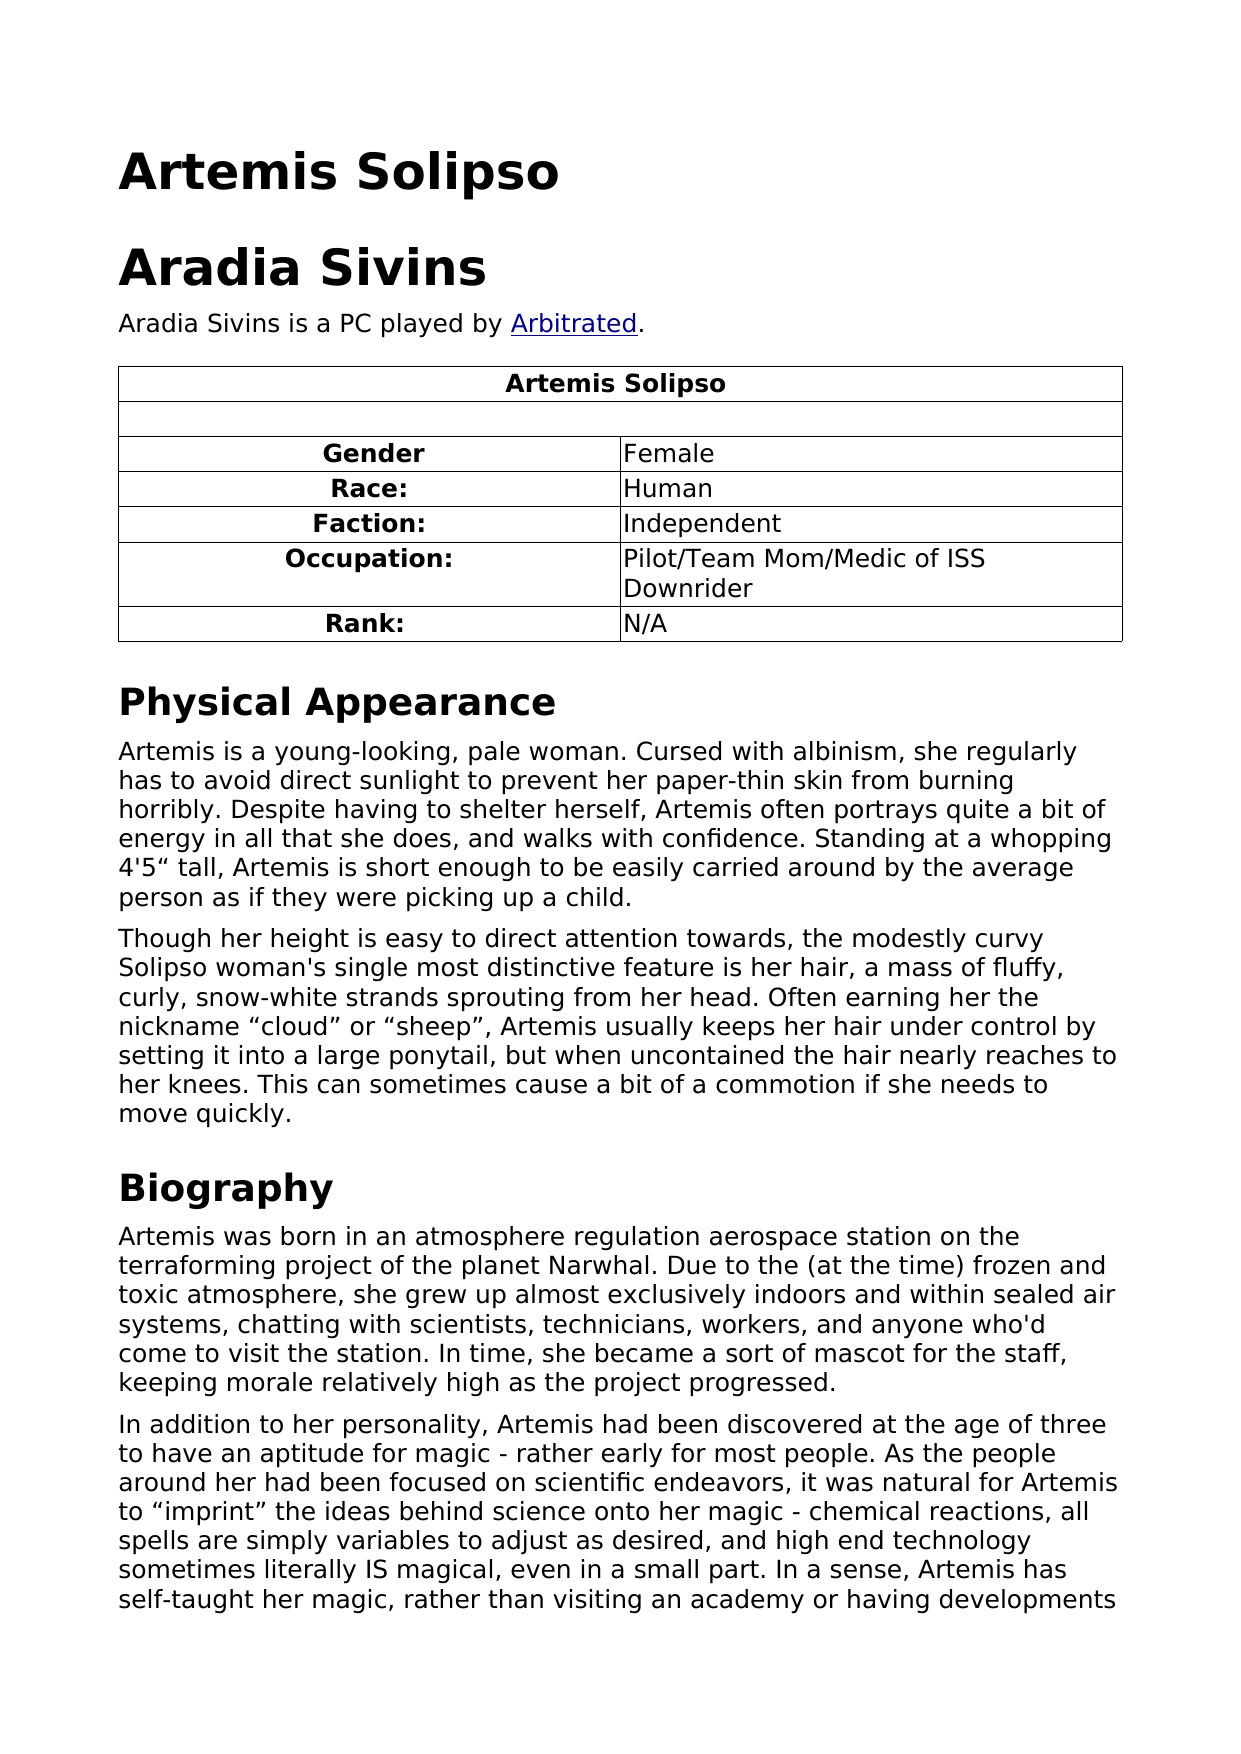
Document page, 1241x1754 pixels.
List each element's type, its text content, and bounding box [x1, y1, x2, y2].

subtitle Physical Appearance [118, 681, 1122, 724]
table_cell Faction: [119, 507, 620, 542]
table_cell N/A [621, 607, 1122, 641]
text Artemis was born in an atmosphere regulation aerospace station on the terraforming project of the planet Narwhal. Due to the (at the time) frozen and toxic atmosphere, she grew up almost exclusively indoors and within sealed air systems, chatting with scientists, technicians, workers, and anyone who'd come to visit the station. In time, she became a sort of mascot for the staff, keeping morale relatively high as the project progressed. [118, 1222, 1122, 1397]
table_cell Independent [621, 507, 1122, 542]
table_cell Race: [119, 472, 620, 506]
table_cell Female [621, 437, 1122, 471]
text Aradia Sivins is a PC played by Arbitrated. [118, 309, 1122, 339]
table_cell Pilot/Team Mom/Medic of ISS Downrider [621, 543, 1122, 606]
text Though her height is easy to direct attention towards, the modestly curvy Solipso woman's single most distinctive feature is her hair, a mass of fluffy, curly, snow-white strands sprouting from her head. Often earning her the nickname “cloud” or “sheep”, Artemis usually keeps her hair under control by setting it into a large ponytail, but when uncontained the hair nearly reaches to her knees. This can sometimes cause a bit of a commotion if she needs to move quickly. [118, 924, 1122, 1129]
table_cell Occupation: [119, 543, 620, 606]
table_cell Human [621, 472, 1122, 506]
table_cell Gender [119, 437, 620, 471]
text In addition to her personality, Artemis had been discovered at the age of three to have an aptitude for magic - rather early for most people. As the people around her had been focused on scientific endeavors, it was natural for Artemis to “imprint” the ideas behind science onto her magic - chemical reactions, all spells are simply variables to adjust as desired, and high end technology sometimes literally IS magical, even in a small part. In a sense, Artemis has self-taught her magic, rather than visiting an academy or having developments [118, 1410, 1122, 1614]
table_cell [119, 402, 1122, 436]
text Artemis is a young-looking, pale woman. Cursed with albinism, she regularly has to avoid direct sunlight to prevent her paper-thin skin from burning horribly. Despite having to shelter herself, Artemis often portrays quite a bit of energy in all that she does, and walks with confidence. Standing at a whopping 4'5“ tall, Artemis is short enough to be easily carried around by the average person as if they were picking up a child. [118, 737, 1122, 912]
table_header Artemis Solipso [119, 367, 1122, 401]
subtitle Biography [118, 1166, 1122, 1210]
table_cell Rank: [119, 607, 620, 641]
subtitle Aradia Sivins [118, 239, 1122, 297]
subtitle Artemis Solipso [118, 143, 1122, 201]
